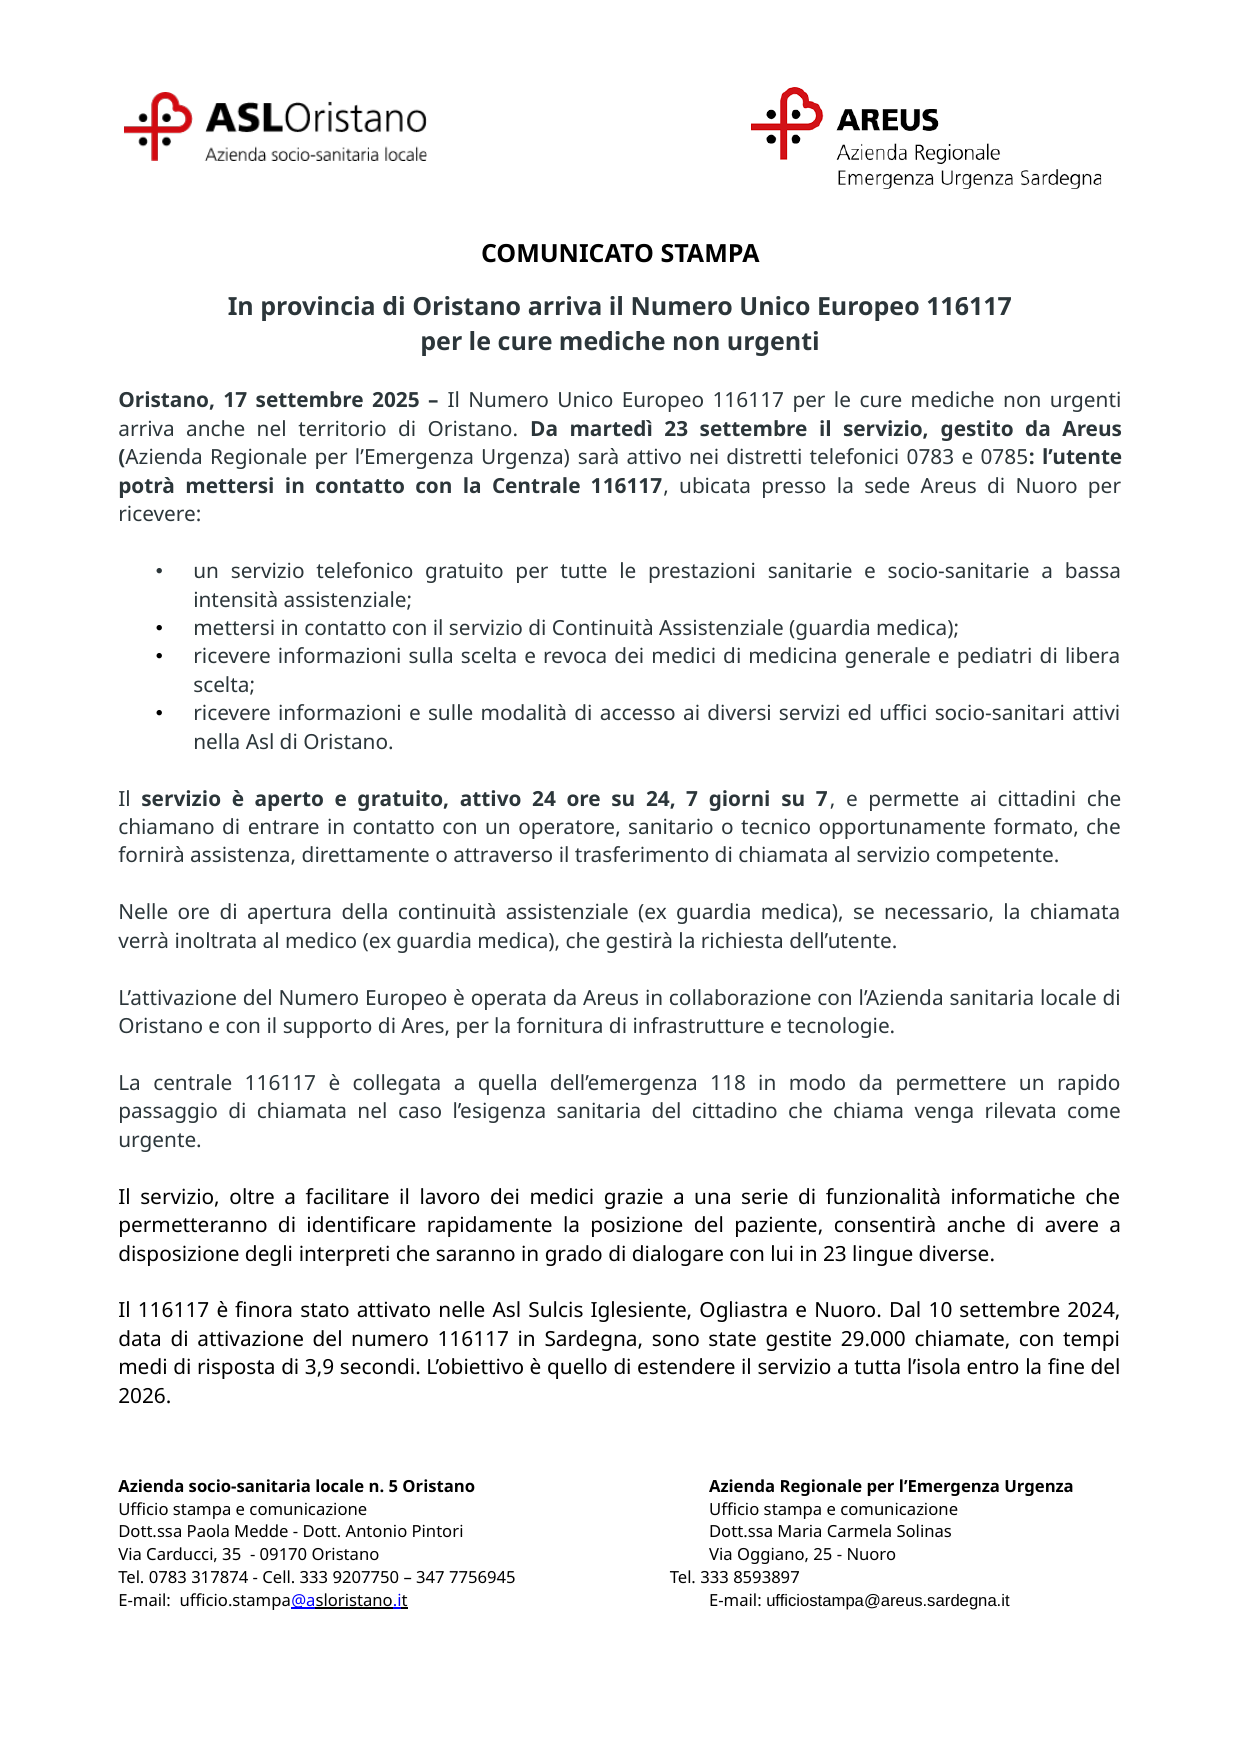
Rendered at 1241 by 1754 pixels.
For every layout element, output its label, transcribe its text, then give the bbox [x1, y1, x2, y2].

text per le cure mediche non urgenti [118, 323, 1122, 357]
text Nelle ore di apertura della continuità assistenziale (ex guardia medica), se necessario, la chiamata verrà inoltrata al medico (ex guardia medica), che gestirà la richiesta dell’utente. [118, 897, 1122, 954]
text L’attivazione del Numero Europeo è operata da Areus in collaborazione con l’Azienda sanitaria locale di Oristano e con il supporto di Ares, per la fornitura di infrastrutture e tecnologie. [118, 983, 1122, 1040]
list mettersi in contatto con il servizio di Continuità Assistenziale (guardia medica); [156, 613, 1122, 642]
text Oristano, 17 settembre 2025 – Il Numero Unico Europeo 116117 per le cure mediche non urgenti arriva anche nel territorio di Oristano. Da martedì 23 settembre il servizio, gestito da Areus (Azienda Regionale per l’Emergenza Urgenza) sarà attivo nei distretti telefonici 0783 e 0785: l’utente potrà mettersi in contatto con la Centrale 116117, ubicata presso la sede Areus di Nuoro per ricevere: [118, 386, 1122, 528]
text Il servizio, oltre a facilitare il lavoro dei medici grazie a una serie di funzionalità informatiche che permetteranno di identificare rapidamente la posizione del paziente, consentirà anche di avere a disposizione degli interpreti che saranno in grado di dialogare con lui in 23 lingue diverse. [118, 1182, 1122, 1267]
text COMUNICATO STAMPA [118, 235, 1122, 269]
list ricevere informazioni e sulle modalità di accesso ai diversi servizi ed uffici socio-sanitari attivi nella Asl di Oristano. [156, 698, 1122, 755]
list ricevere informazioni sulla scelta e revoca dei medici di medicina generale e pediatri di libera scelta; [156, 642, 1122, 698]
text In provincia di Oristano arriva il Numero Unico Europeo 116117 [118, 289, 1122, 323]
list un servizio telefonico gratuito per tutte le prestazioni sanitarie e socio-sanitarie a bassa intensità assistenziale; [156, 556, 1122, 613]
text Il 116117 è finora stato attivato nelle Asl Sulcis Iglesiente, Ogliastra e Nuoro. Dal 10 settembre 2024, data di attivazione del numero 116117 in Sardegna, sono state gestite 29.000 chiamate, con tempi medi di risposta di 3,9 secondi. L’obiettivo è quello di estendere il servizio a tutta l’isola entro la fine del 2026. [118, 1296, 1122, 1409]
text La centrale 116117 è collegata a quella dell’emergenza 118 in modo da permettere un rapido passaggio di chiamata nel caso l’esigenza sanitaria del cittadino che chiama venga rilevata come urgente. [118, 1068, 1122, 1153]
text Il servizio è aperto e gratuito, attivo 24 ore su 24, 7 giorni su 7, e permette ai cittadini che chiamano di entrare in contatto con un operatore, sanitario o tecnico opportunamente formato, che fornirà assistenza, direttamente o attraverso il trasferimento di chiamata al servizio competente. [118, 784, 1122, 869]
